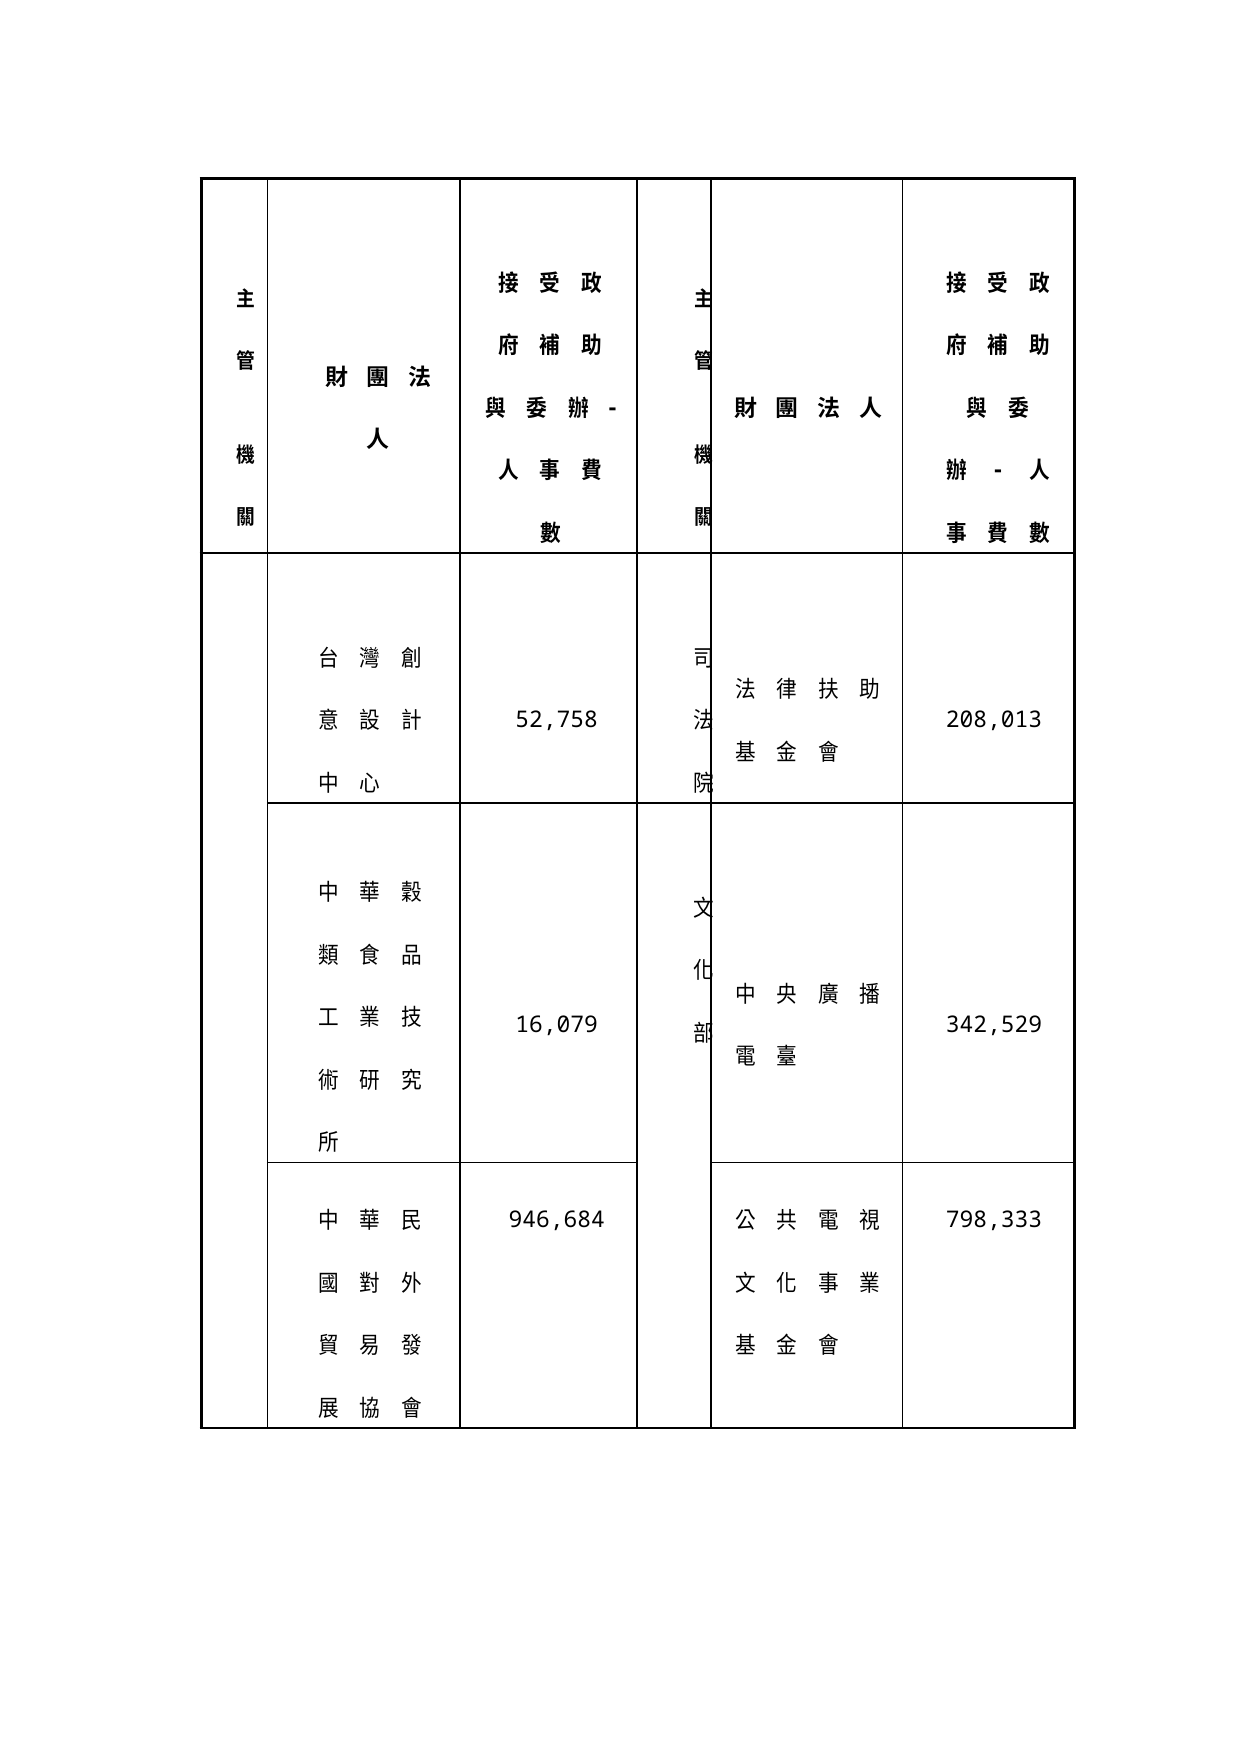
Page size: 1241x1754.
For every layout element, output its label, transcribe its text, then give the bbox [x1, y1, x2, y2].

table_cell 司法院 [638, 554, 710, 802]
table_header 接受政府補助與委辦-人事費數 [903, 180, 1073, 552]
table_cell [203, 554, 267, 1427]
table_cell 文化部 [705, 902, 710, 915]
table_cell 946,684 [461, 1163, 636, 1427]
table_header 主管 機關 [638, 180, 710, 552]
table_header 財團法人 [268, 180, 459, 552]
table_cell 文化部 [699, 902, 708, 910]
table_cell 公共電視文化事業基金會 [712, 1163, 902, 1427]
table_cell 中華民國對外貿易發展協會 [268, 1163, 459, 1427]
table_header 主管 機關 [203, 180, 267, 552]
table_cell 342,529 [903, 804, 1073, 1162]
table_cell 52,758 [461, 554, 636, 802]
table_cell 中央廣播電臺 [712, 804, 902, 1162]
table_cell 台灣創意設計中心 [268, 554, 459, 802]
table_cell 208,013 [903, 554, 1073, 802]
table_cell 798,333 [903, 1163, 1073, 1427]
table_cell 中華穀類食品工業技術研究所 [268, 804, 459, 1162]
table_cell 16,079 [461, 804, 636, 1162]
table_header 接受政府補助與委辦-人事費數 [461, 180, 636, 552]
table_header 財團法人 [712, 180, 902, 552]
table_cell 文化部 [638, 804, 710, 1427]
table_cell 法律扶助基金會 [712, 554, 902, 802]
